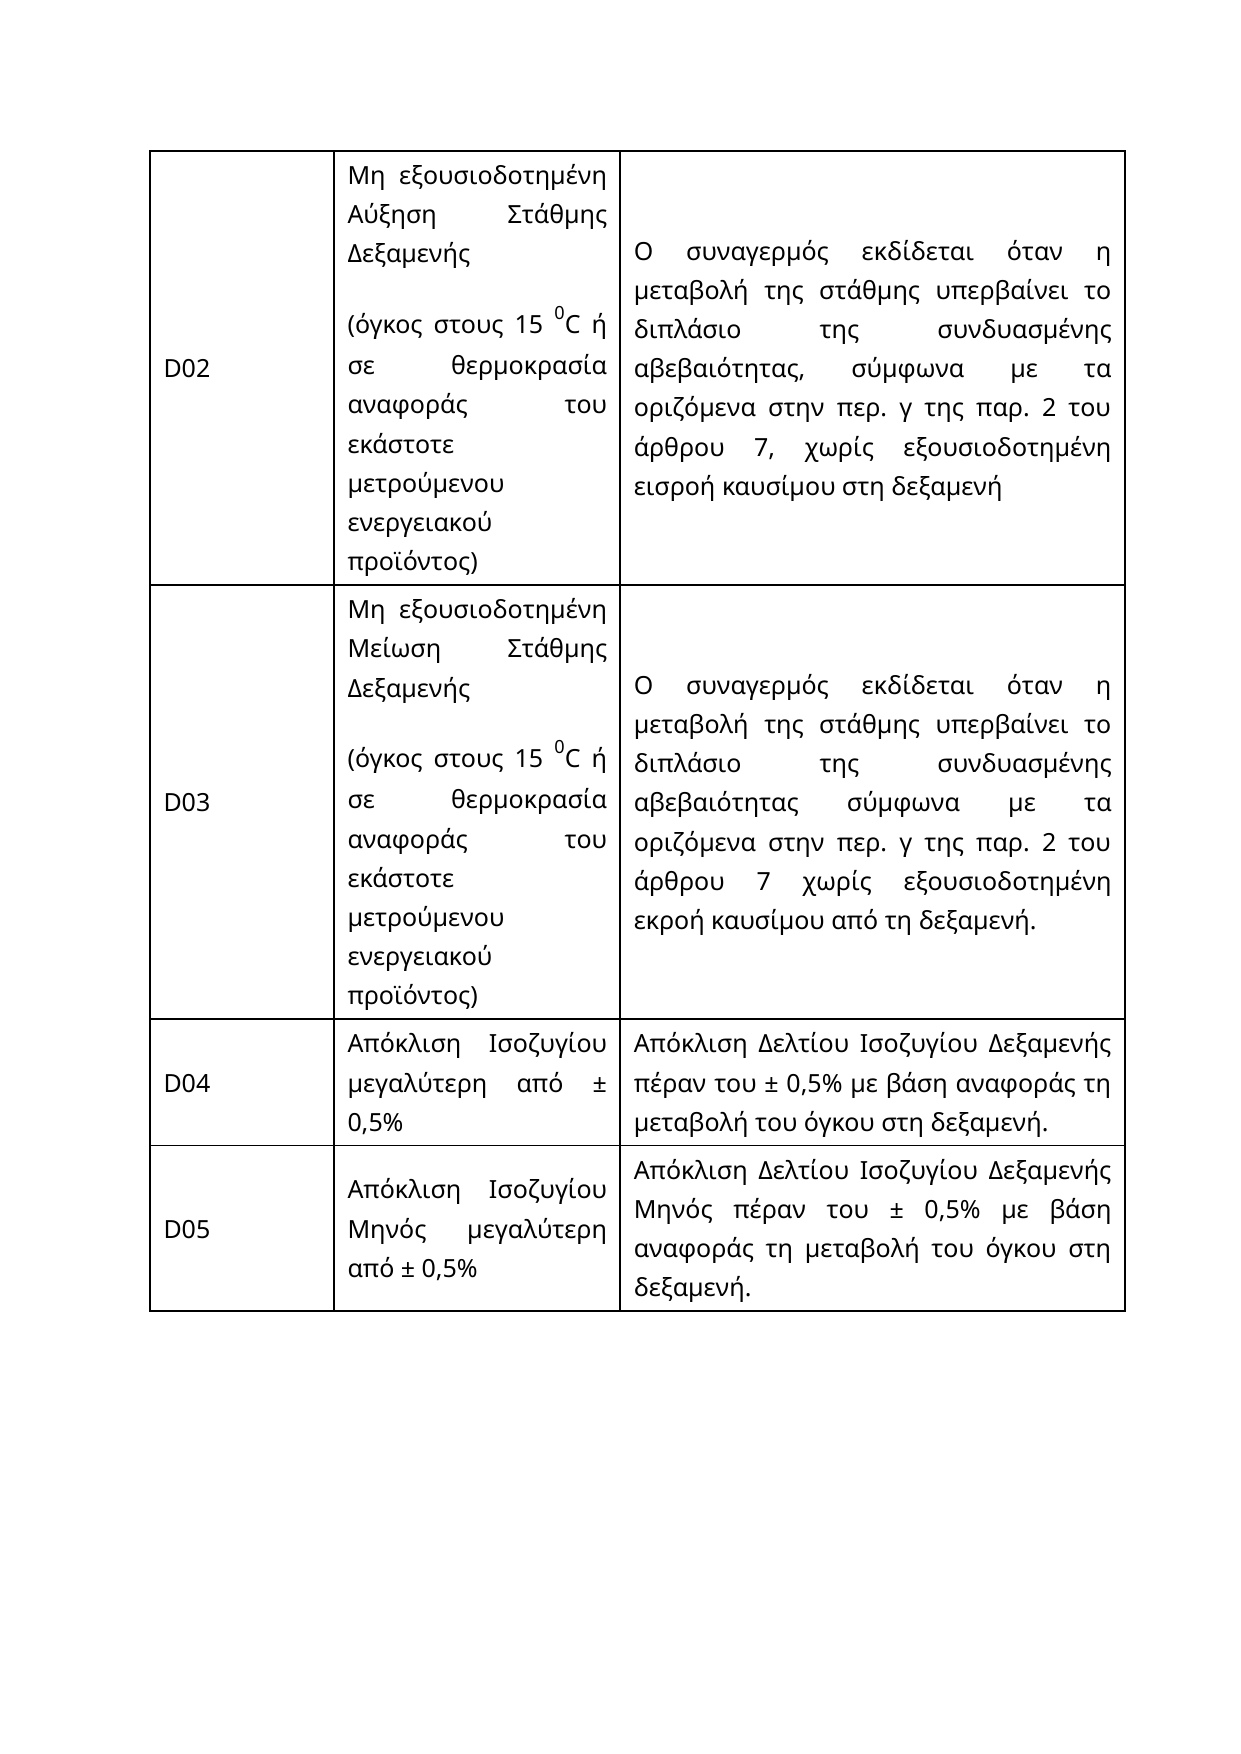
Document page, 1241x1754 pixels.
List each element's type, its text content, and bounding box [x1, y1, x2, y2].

table_cell Ο συναγερμός εκδίδεται όταν η μεταβολή της στάθμης υπερβαίνει το διπλάσιο της συνδυασμένης αβεβαιότητας σύμφωνα με τα οριζόμενα στην περ. γ της παρ. 2 του άρθρου 7 χωρίς εξουσιοδοτημένη εκροή καυσίμου από τη δεξαμενή. [621, 586, 1124, 1018]
table_cell Απόκλιση Ισοζυγίου μεγαλύτερη από ± 0,5% [335, 1020, 619, 1145]
table_cell Απόκλιση Δελτίου Ισοζυγίου Δεξαμενής Μηνός πέραν του ± 0,5% με βάση αναφοράς τη μεταβολή του όγκου στη δεξαμενή. [621, 1146, 1124, 1310]
table_cell D04 [151, 1020, 333, 1145]
table_cell D05 [151, 1146, 333, 1310]
table_cell Μη εξουσιοδοτημένη Μείωση Στάθμης Δεξαμενής (όγκος στους 15 0C ή σε θερμοκρασία αναφοράς του εκάστοτε μετρούμενου ενεργειακού προϊόντος) [335, 586, 619, 1018]
table_cell Μη εξουσιοδοτημένη Αύξηση Στάθμης Δεξαμενής (όγκος στους 15 0C ή σε θερμοκρασία αναφοράς του εκάστοτε μετρούμενου ενεργειακού προϊόντος) [335, 152, 619, 584]
table_cell Απόκλιση Ισοζυγίου Μηνός μεγαλύτερη από ± 0,5% [335, 1146, 619, 1310]
table_cell Ο συναγερμός εκδίδεται όταν η μεταβολή της στάθμης υπερβαίνει το διπλάσιο της συνδυασμένης αβεβαιότητας, σύμφωνα με τα οριζόμενα στην περ. γ της παρ. 2 του άρθρου 7, χωρίς εξουσιοδοτημένη εισροή καυσίμου στη δεξαμενή [621, 152, 1124, 584]
table_cell Απόκλιση Δελτίου Ισοζυγίου Δεξαμενής πέραν του ± 0,5% με βάση αναφοράς τη μεταβολή του όγκου στη δεξαμενή. [621, 1020, 1124, 1145]
table_cell D02 [151, 152, 333, 584]
table_cell D03 [151, 586, 333, 1018]
